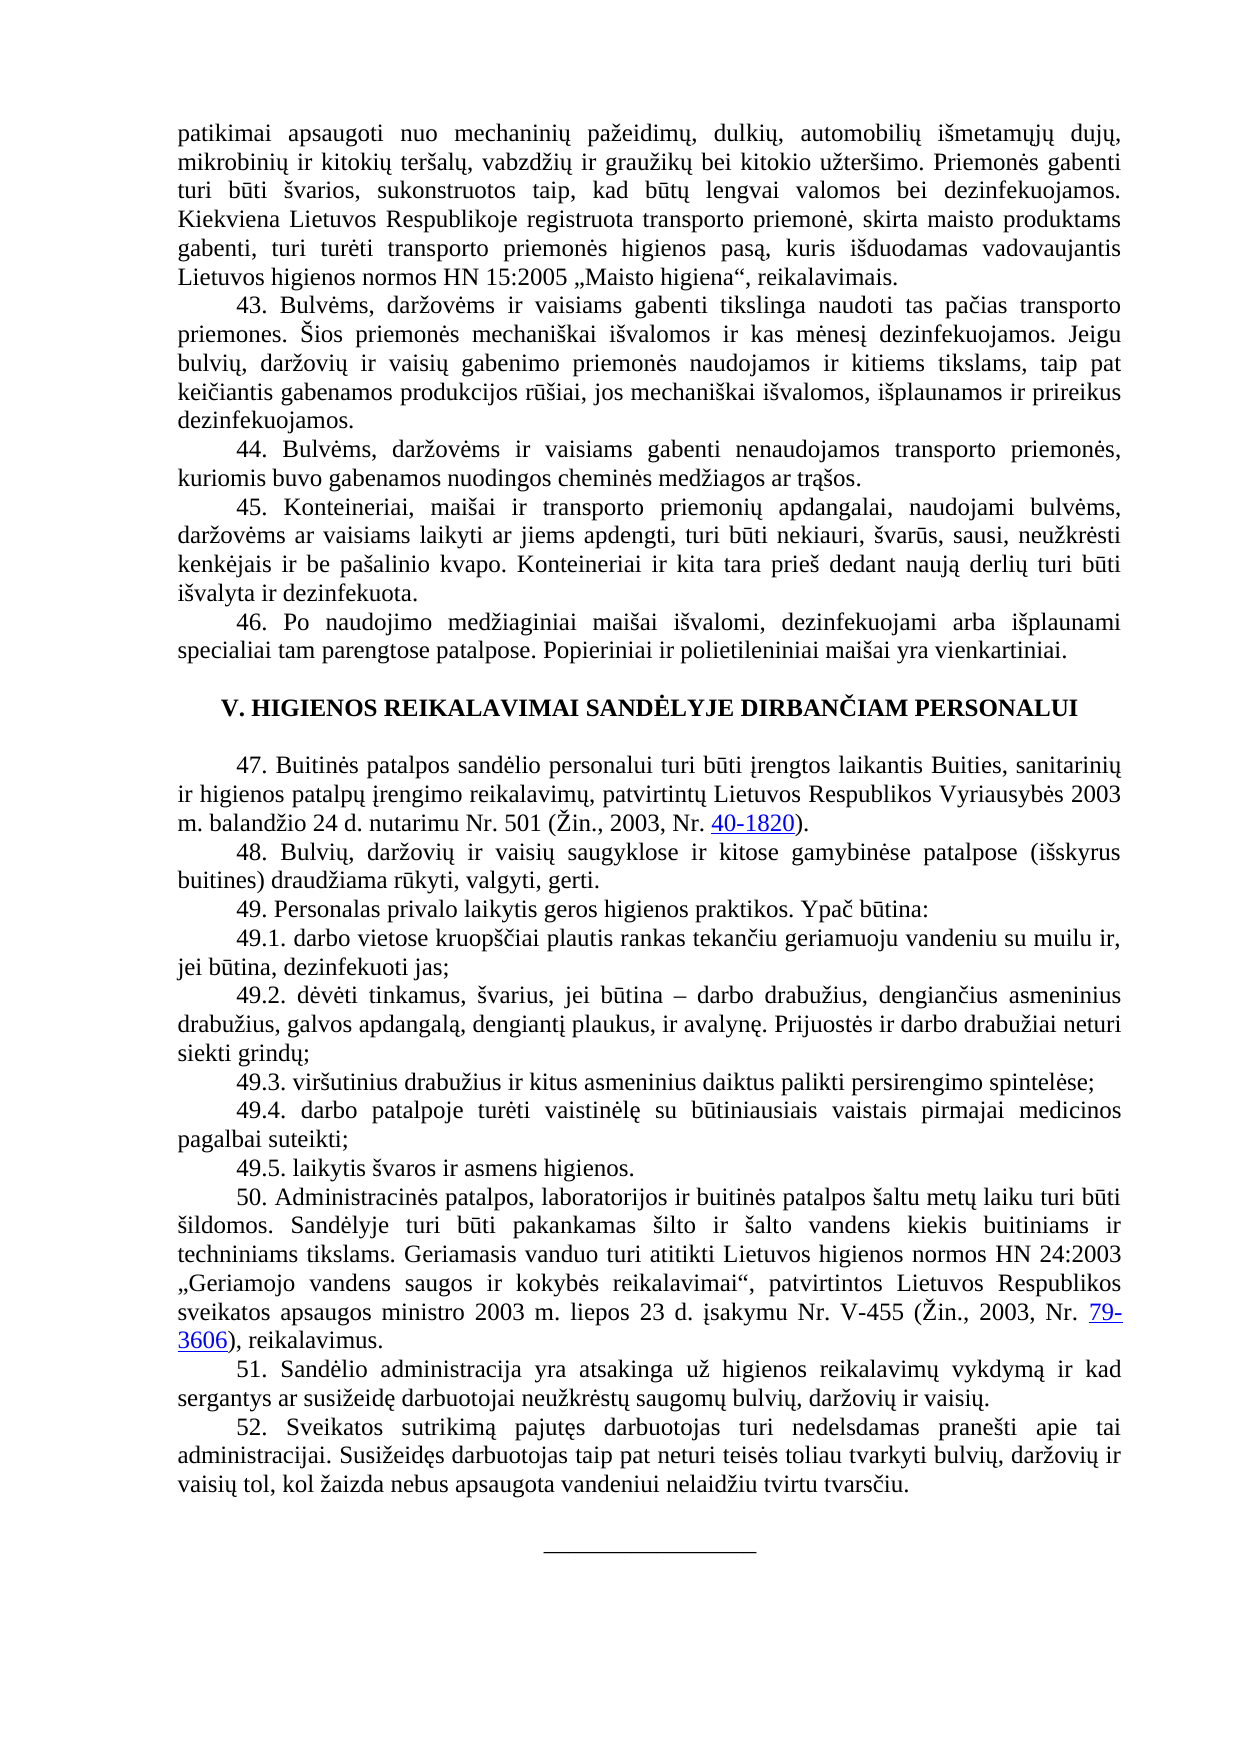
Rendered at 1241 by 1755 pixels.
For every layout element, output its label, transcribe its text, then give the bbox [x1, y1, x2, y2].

text V. HIGIENOS REIKALAVIMAI SANDĖLYJE DIRBANČIAM PERSONALUI [177, 693, 1122, 722]
text 51. Sandėlio administracija yra atsakinga už higienos reikalavimų vykdymą ir kad sergantys ar susižeidę darbuotojai neužkrėstų saugomų bulvių, daržovių ir vaisių. [177, 1354, 1122, 1412]
text 46. Po naudojimo medžiaginiai maišai išvalomi, dezinfekuojami arba išplaunami specialiai tam parengtose patalpose. Popieriniai ir polietileniniai maišai yra vienkartiniai. [177, 607, 1122, 664]
text _________________ [177, 1527, 1122, 1556]
text 49. Personalas privalo laikytis geros higienos praktikos. Ypač būtina: [177, 894, 1122, 923]
text 50. Administracinės patalpos, laboratorijos ir buitinės patalpos šaltu metų laiku turi būti šildomos. Sandėlyje turi būti pakankamas šilto ir šalto vandens kiekis buitiniams ir techniniams tikslams. Geriamasis vanduo turi atitikti Lietuvos higienos normos HN 24:2003 „Geriamojo vandens saugos ir kokybės reikalavimai“, patvirtintos Lietuvos Respublikos sveikatos apsaugos ministro 2003 m. liepos 23 d. įsakymu Nr. V-455 (Žin., 2003, Nr. 79-3606), reikalavimus. [177, 1182, 1122, 1354]
text 49.2. dėvėti tinkamus, švarius, jei būtina – darbo drabužius, dengiančius asmeninius drabužius, galvos apdangalą, dengiantį plaukus, ir avalynę. Prijuostės ir darbo drabužiai neturi siekti grindų; [177, 981, 1122, 1067]
text 49.3. viršutinius drabužius ir kitus asmeninius daiktus palikti persirengimo spintelėse; [177, 1067, 1122, 1096]
text 49.1. darbo vietose kruopščiai plautis rankas tekančiu geriamuoju vandeniu su muilu ir, jei būtina, dezinfekuoti jas; [177, 923, 1122, 981]
text 47. Buitinės patalpos sandėlio personalui turi būti įrengtos laikantis Buities, sanitarinių ir higienos patalpų įrengimo reikalavimų, patvirtintų Lietuvos Respublikos Vyriausybės 2003 m. balandžio 24 d. nutarimu Nr. 501 (Žin., 2003, Nr. 40-1820). [177, 751, 1122, 837]
text 43. Bulvėms, daržovėms ir vaisiams gabenti tikslinga naudoti tas pačias transporto priemones. Šios priemonės mechaniškai išvalomos ir kas mėnesį dezinfekuojamos. Jeigu bulvių, daržovių ir vaisių gabenimo priemonės naudojamos ir kitiems tikslams, taip pat keičiantis gabenamos produkcijos rūšiai, jos mechaniškai išvalomos, išplaunamos ir prireikus dezinfekuojamos. [177, 291, 1122, 434]
text 44. Bulvėms, daržovėms ir vaisiams gabenti nenaudojamos transporto priemonės, kuriomis buvo gabenamos nuodingos cheminės medžiagos ar trąšos. [177, 434, 1122, 492]
text 48. Bulvių, daržovių ir vaisių saugyklose ir kitose gamybinėse patalpose (išskyrus buitines) draudžiama rūkyti, valgyti, gerti. [177, 837, 1122, 894]
text 52. Sveikatos sutrikimą pajutęs darbuotojas turi nedelsdamas pranešti apie tai administracijai. Susižeidęs darbuotojas taip pat neturi teisės toliau tvarkyti bulvių, daržovių ir vaisių tol, kol žaizda nebus apsaugota vandeniui nelaidžiu tvirtu tvarsčiu. [177, 1412, 1122, 1498]
text 49.5. laikytis švaros ir asmens higienos. [177, 1153, 1122, 1182]
text 45. Konteineriai, maišai ir transporto priemonių apdangalai, naudojami bulvėms, daržovėms ar vaisiams laikyti ar jiems apdengti, turi būti nekiauri, švarūs, sausi, neužkrėsti kenkėjais ir be pašalinio kvapo. Konteineriai ir kita tara prieš dedant naują derlių turi būti išvalyta ir dezinfekuota. [177, 492, 1122, 607]
text patikimai apsaugoti nuo mechaninių pažeidimų, dulkių, automobilių išmetamųjų dujų, mikrobinių ir kitokių teršalų, vabzdžių ir graužikų bei kitokio užteršimo. Priemonės gabenti turi būti švarios, sukonstruotos taip, kad būtų lengvai valomos bei dezinfekuojamos. Kiekviena Lietuvos Respublikoje registruota transporto priemonė, skirta maisto produktams gabenti, turi turėti transporto priemonės higienos pasą, kuris išduodamas vadovaujantis Lietuvos higienos normos HN 15:2005 „Maisto higiena“, reikalavimais. [177, 118, 1122, 291]
text 49.4. darbo patalpoje turėti vaistinėlę su būtiniausiais vaistais pirmajai medicinos pagalbai suteikti; [177, 1096, 1122, 1153]
